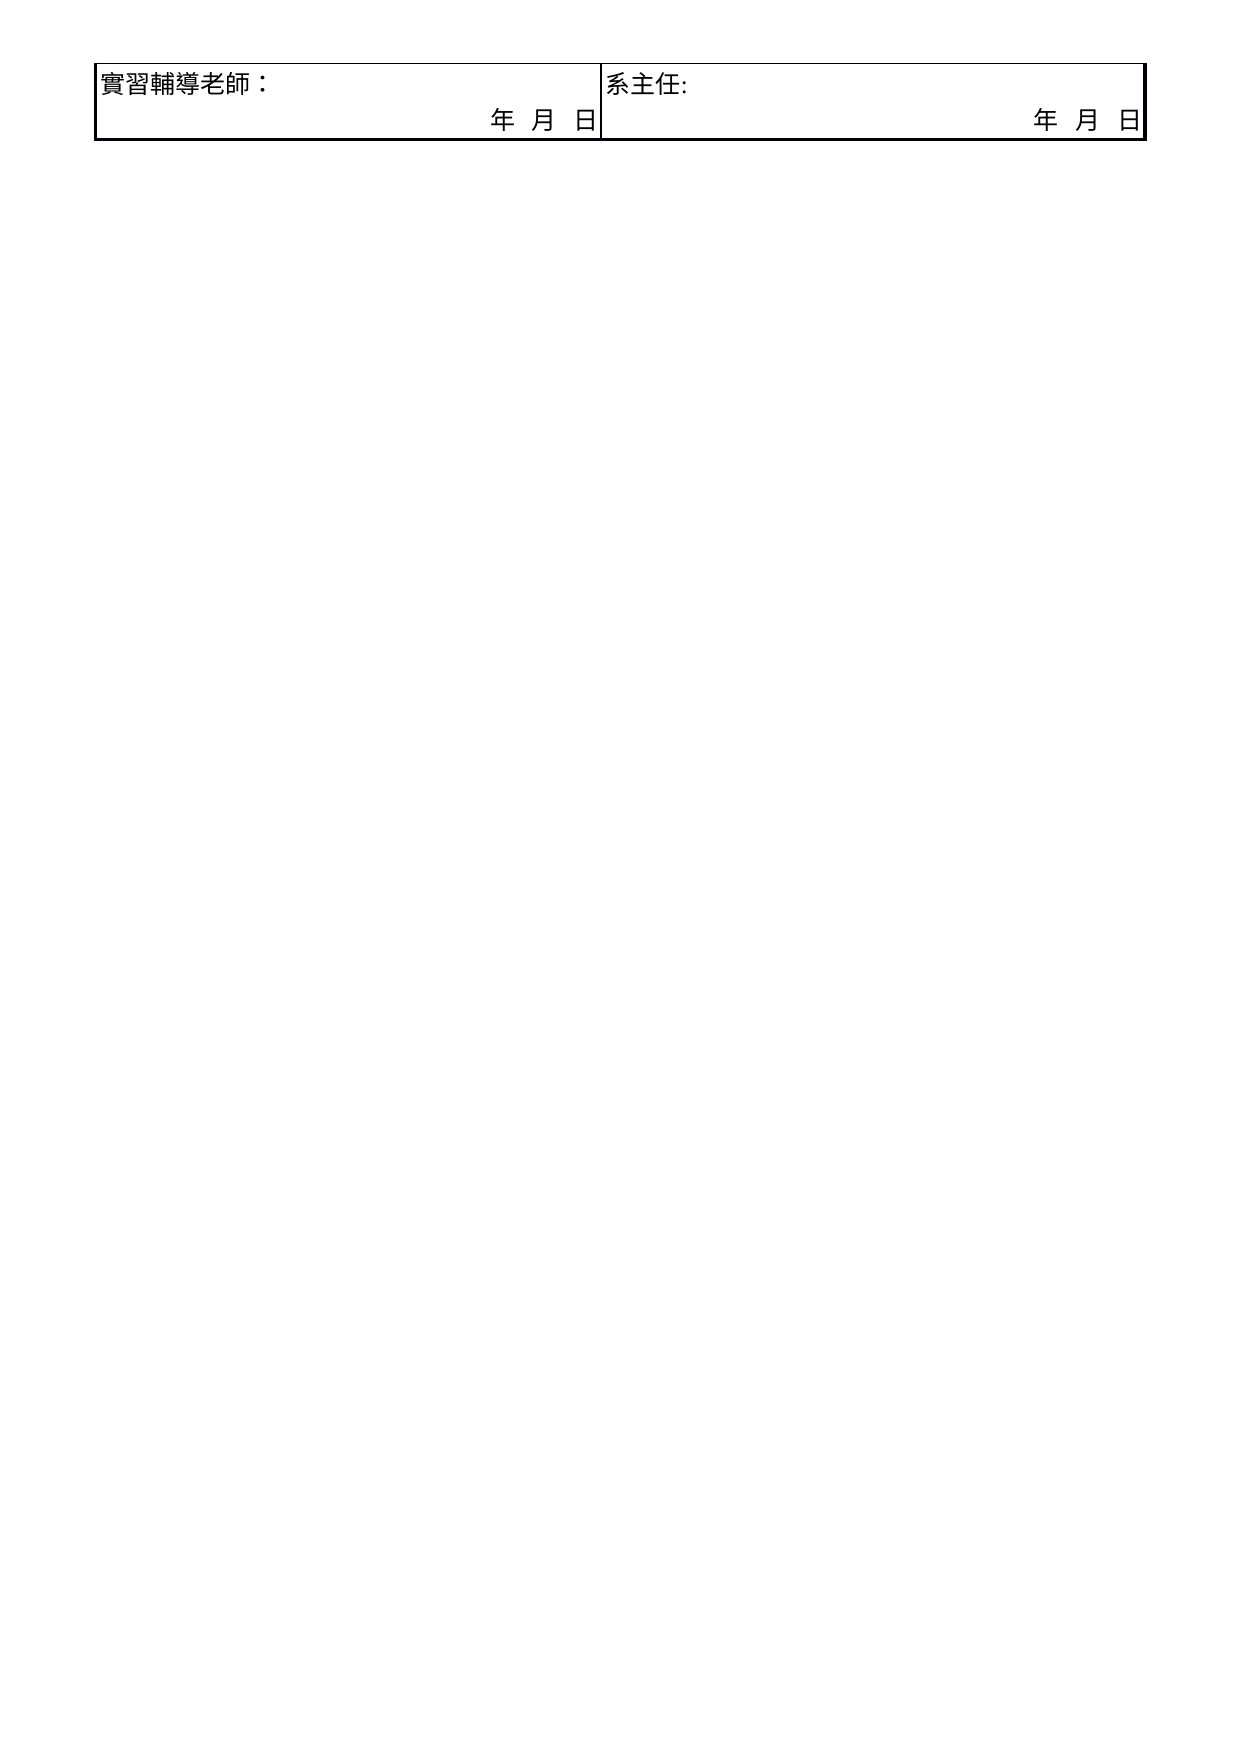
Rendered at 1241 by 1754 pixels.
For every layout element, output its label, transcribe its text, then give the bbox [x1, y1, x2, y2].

table_cell 系主任: 年 月 日 [602, 64, 1143, 137]
table_cell 實習輔導老師： 年 月 日 [97, 64, 600, 137]
